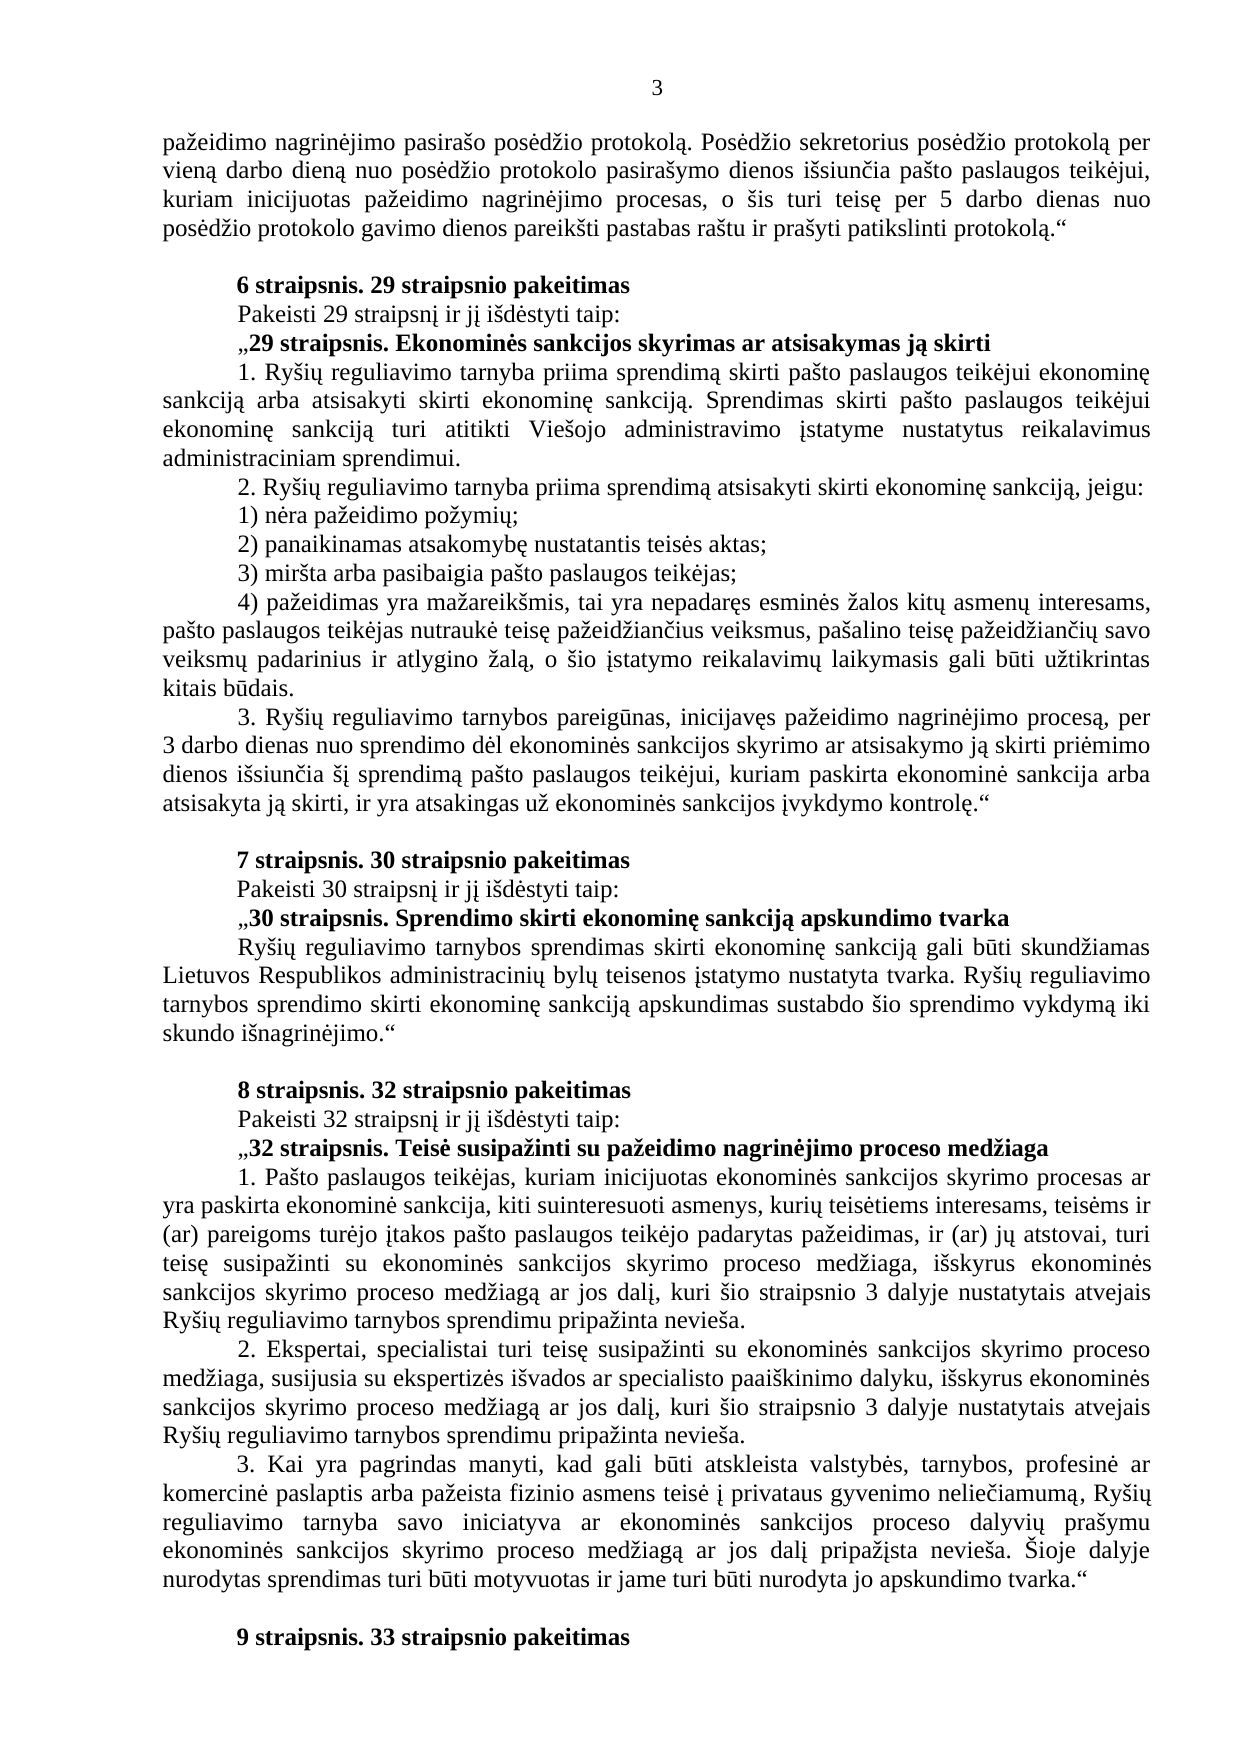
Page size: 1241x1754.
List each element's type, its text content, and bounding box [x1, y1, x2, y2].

text 1. Ryšių reguliavimo tarnyba priima sprendimą skirti pašto paslaugos teikėjui ekonominę sankciją arba atsisakyti skirti ekonominę sankciją. Sprendimas skirti pašto paslaugos teikėjui ekonominę sankciją turi atitikti Viešojo administravimo įstatyme nustatytus reikalavimus administraciniam sprendimui. [162, 357, 1152, 472]
text 7 straipsnis. 30 straipsnio pakeitimas [200, 845, 1240, 874]
text 3. Ryšių reguliavimo tarnybos pareigūnas, inicijavęs pažeidimo nagrinėjimo procesą, per 3 darbo dienas nuo sprendimo dėl ekonominės sankcijos skyrimo ar atsisakymo ją skirti priėmimo dienos išsiunčia šį sprendimą pašto paslaugos teikėjui, kuriam paskirta ekonominė sankcija arba atsisakyta ją skirti, ir yra atsakingas už ekonominės sankcijos įvykdymo kontrolę.“ [162, 702, 1152, 817]
text 3. Kai yra pagrindas manyti, kad gali būti atskleista valstybės, tarnybos, profesinė ar komercinė paslaptis arba pažeista fizinio asmens teisė į privataus gyvenimo neliečiamumą, Ryšių reguliavimo tarnyba savo iniciatyva ar ekonominės sankcijos proceso dalyvių prašymu ekonominės sankcijos skyrimo proceso medžiagą ar jos dalį pripažįsta nevieša. Šioje dalyje nurodytas sprendimas turi būti motyvuotas ir jame turi būti nurodyta jo apskundimo tvarka.“ [162, 1449, 1152, 1593]
text Pakeisti 30 straipsnį ir jį išdėstyti taip: [236, 874, 1240, 903]
text 2. Ekspertai, specialistai turi teisę susipažinti su ekonominės sankcijos skyrimo proceso medžiaga, susijusia su ekspertizės išvados ar specialisto paaiškinimo dalyku, išskyrus ekonominės sankcijos skyrimo proceso medžiagą ar jos dalį, kuri šio straipsnio 3 dalyje nustatytais atvejais Ryšių reguliavimo tarnybos sprendimu pripažinta nevieša. [162, 1334, 1152, 1449]
text Pakeisti 29 straipsnį ir jį išdėstyti taip: [162, 299, 1152, 328]
text pažeidimo nagrinėjimo pasirašo posėdžio protokolą. Posėdžio sekretorius posėdžio protokolą per vieną darbo dieną nuo posėdžio protokolo pasirašymo dienos išsiunčia pašto paslaugos teikėjui, kuriam inicijuotas pažeidimo nagrinėjimo procesas, o šis turi teisę per 5 darbo dienas nuo posėdžio protokolo gavimo dienos pareikšti pastabas raštu ir prašyti patikslinti protokolą.“ [162, 127, 1152, 242]
text „30 straipsnis. Sprendimo skirti ekonominę sankciją apskundimo tvarka [162, 903, 1152, 932]
text 4) pažeidimas yra mažareikšmis, tai yra nepadaręs esminės žalos kitų asmenų interesams, pašto paslaugos teikėjas nutraukė teisę pažeidžiančius veiksmus, pašalino teisę pažeidžiančių savo veiksmų padarinius ir atlygino žalą, o šio įstatymo reikalavimų laikymasis gali būti užtikrintas kitais būdais. [162, 587, 1152, 702]
text 2) panaikinamas atsakomybę nustatantis teisės aktas; [162, 529, 1152, 558]
text 3) miršta arba pasibaigia pašto paslaugos teikėjas; [162, 558, 1152, 587]
text 6 straipsnis. 29 straipsnio pakeitimas [236, 270, 1240, 299]
text 9 straipsnis. 33 straipsnio pakeitimas [200, 1622, 1240, 1650]
text „29 straipsnis. Ekonominės sankcijos skyrimas ar atsisakymas ją skirti [162, 328, 1152, 357]
text 8 straipsnis. 32 straipsnio pakeitimas [162, 1075, 1152, 1104]
text „32 straipsnis. Teisė susipažinti su pažeidimo nagrinėjimo proceso medžiaga [162, 1133, 1152, 1162]
text 1) nėra pažeidimo požymių; [162, 500, 1152, 529]
text 2. Ryšių reguliavimo tarnyba priima sprendimą atsisakyti skirti ekonominę sankciją, jeigu: [162, 472, 1152, 500]
text 1. Pašto paslaugos teikėjas, kuriam inicijuotas ekonominės sankcijos skyrimo procesas ar yra paskirta ekonominė sankcija, kiti suinteresuoti asmenys, kurių teisėtiems interesams, teisėms ir (ar) pareigoms turėjo įtakos pašto paslaugos teikėjo padarytas pažeidimas, ir (ar) jų atstovai, turi teisę susipažinti su ekonominės sankcijos skyrimo proceso medžiaga, išskyrus ekonominės sankcijos skyrimo proceso medžiagą ar jos dalį, kuri šio straipsnio 3 dalyje nustatytais atvejais Ryšių reguliavimo tarnybos sprendimu pripažinta nevieša. [162, 1162, 1152, 1334]
text Pakeisti 32 straipsnį ir jį išdėstyti taip: [162, 1104, 1152, 1133]
text Ryšių reguliavimo tarnybos sprendimas skirti ekonominę sankciją gali būti skundžiamas Lietuvos Respublikos administracinių bylų teisenos įstatymo nustatyta tvarka. Ryšių reguliavimo tarnybos sprendimo skirti ekonominę sankciją apskundimas sustabdo šio sprendimo vykdymą iki skundo išnagrinėjimo.“ [162, 932, 1152, 1047]
